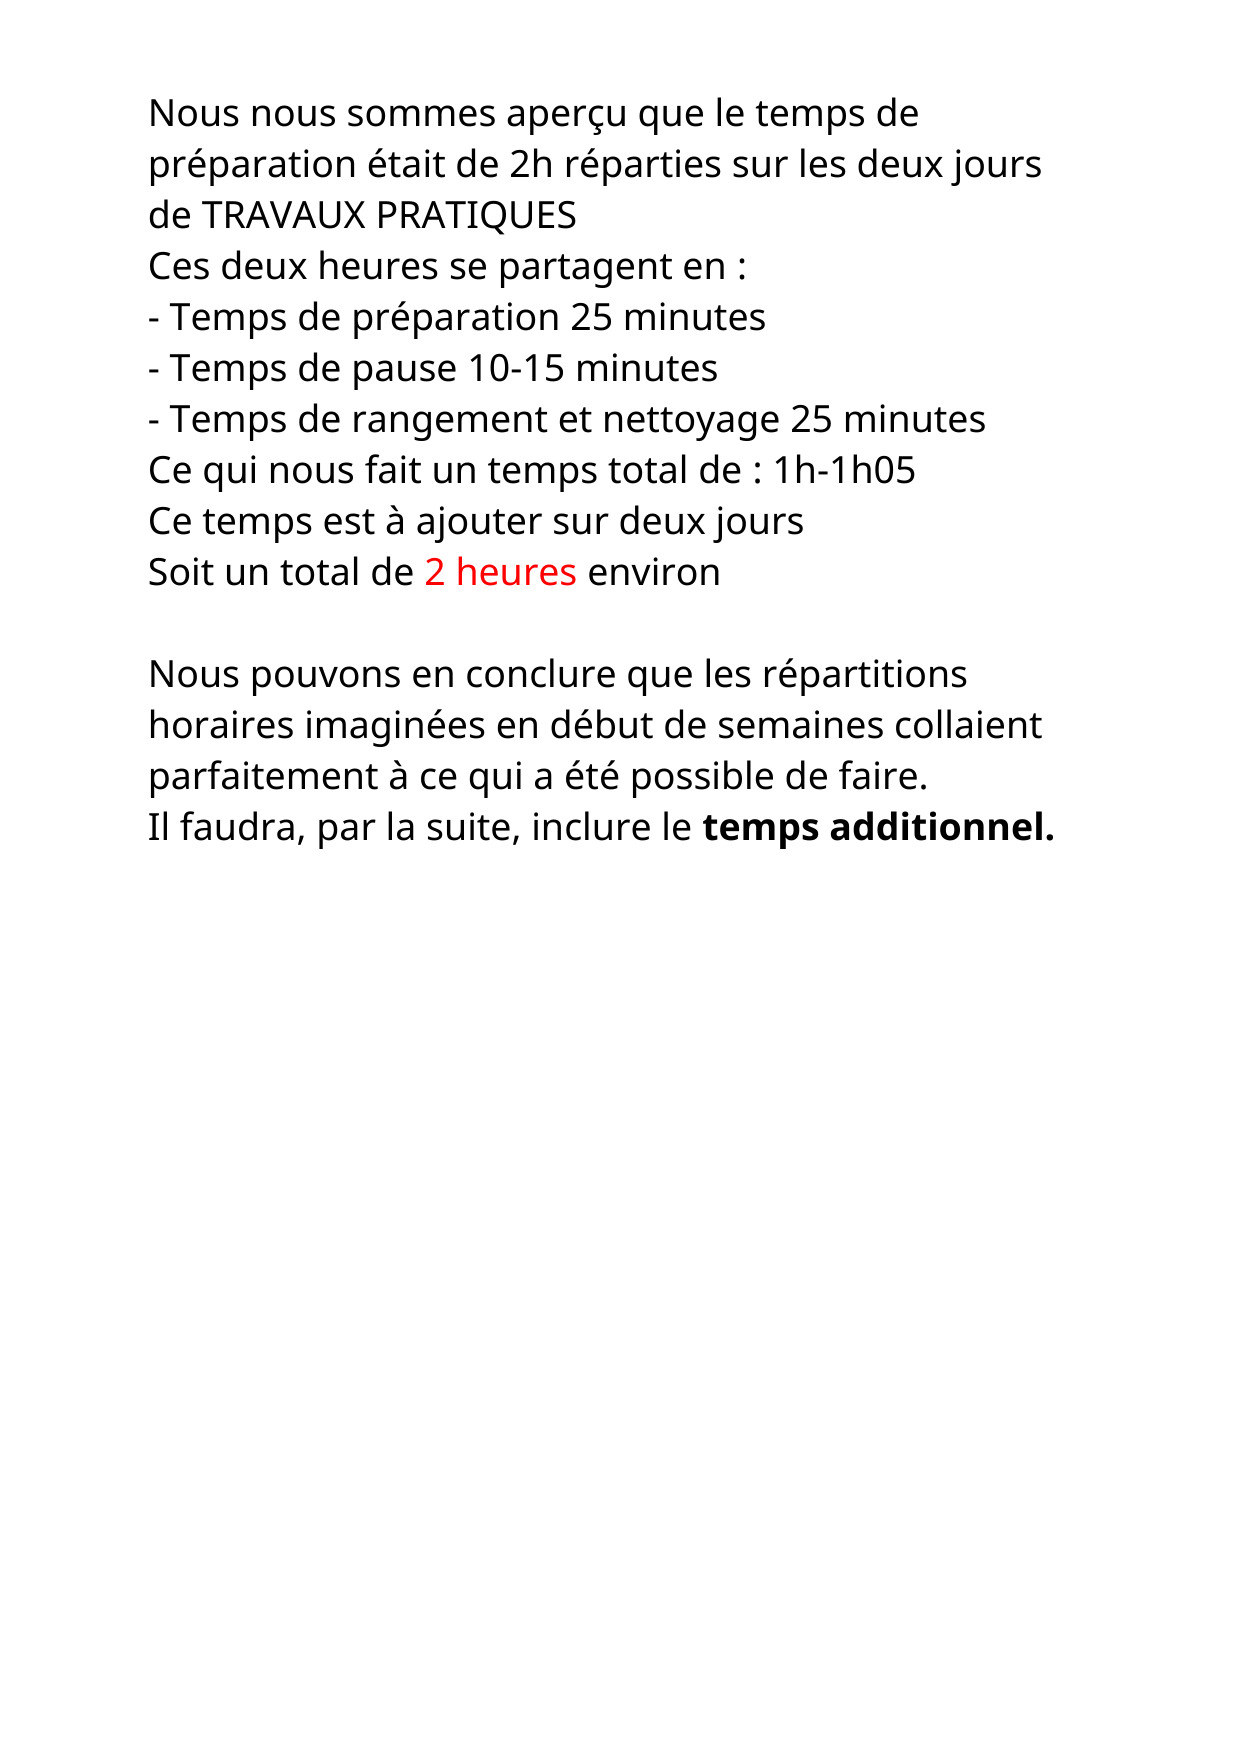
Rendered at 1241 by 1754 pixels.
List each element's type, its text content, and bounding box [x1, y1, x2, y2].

text Ce temps est à ajouter sur deux jours [148, 494, 1093, 545]
text Il faudra, par la suite, inclure le temps additionnel. [148, 801, 1093, 852]
text - Temps de pause 10-15 minutes [148, 341, 1093, 392]
text Nous pouvons en conclure que les répartitions horaires imaginées en début de semaines collaient parfaitement à ce qui a été possible de faire. [148, 647, 1093, 801]
text - Temps de préparation 25 minutes [148, 290, 1093, 341]
text Ces deux heures se partagent en : [148, 239, 1093, 290]
text Ce qui nous fait un temps total de : 1h-1h05 [148, 443, 1093, 494]
text Nous nous sommes aperçu que le temps de préparation était de 2h réparties sur les deux jours de TRAVAUX PRATIQUES [148, 86, 1093, 239]
text - Temps de rangement et nettoyage 25 minutes [148, 392, 1093, 443]
text Soit un total de 2 heures environ [148, 545, 1093, 596]
